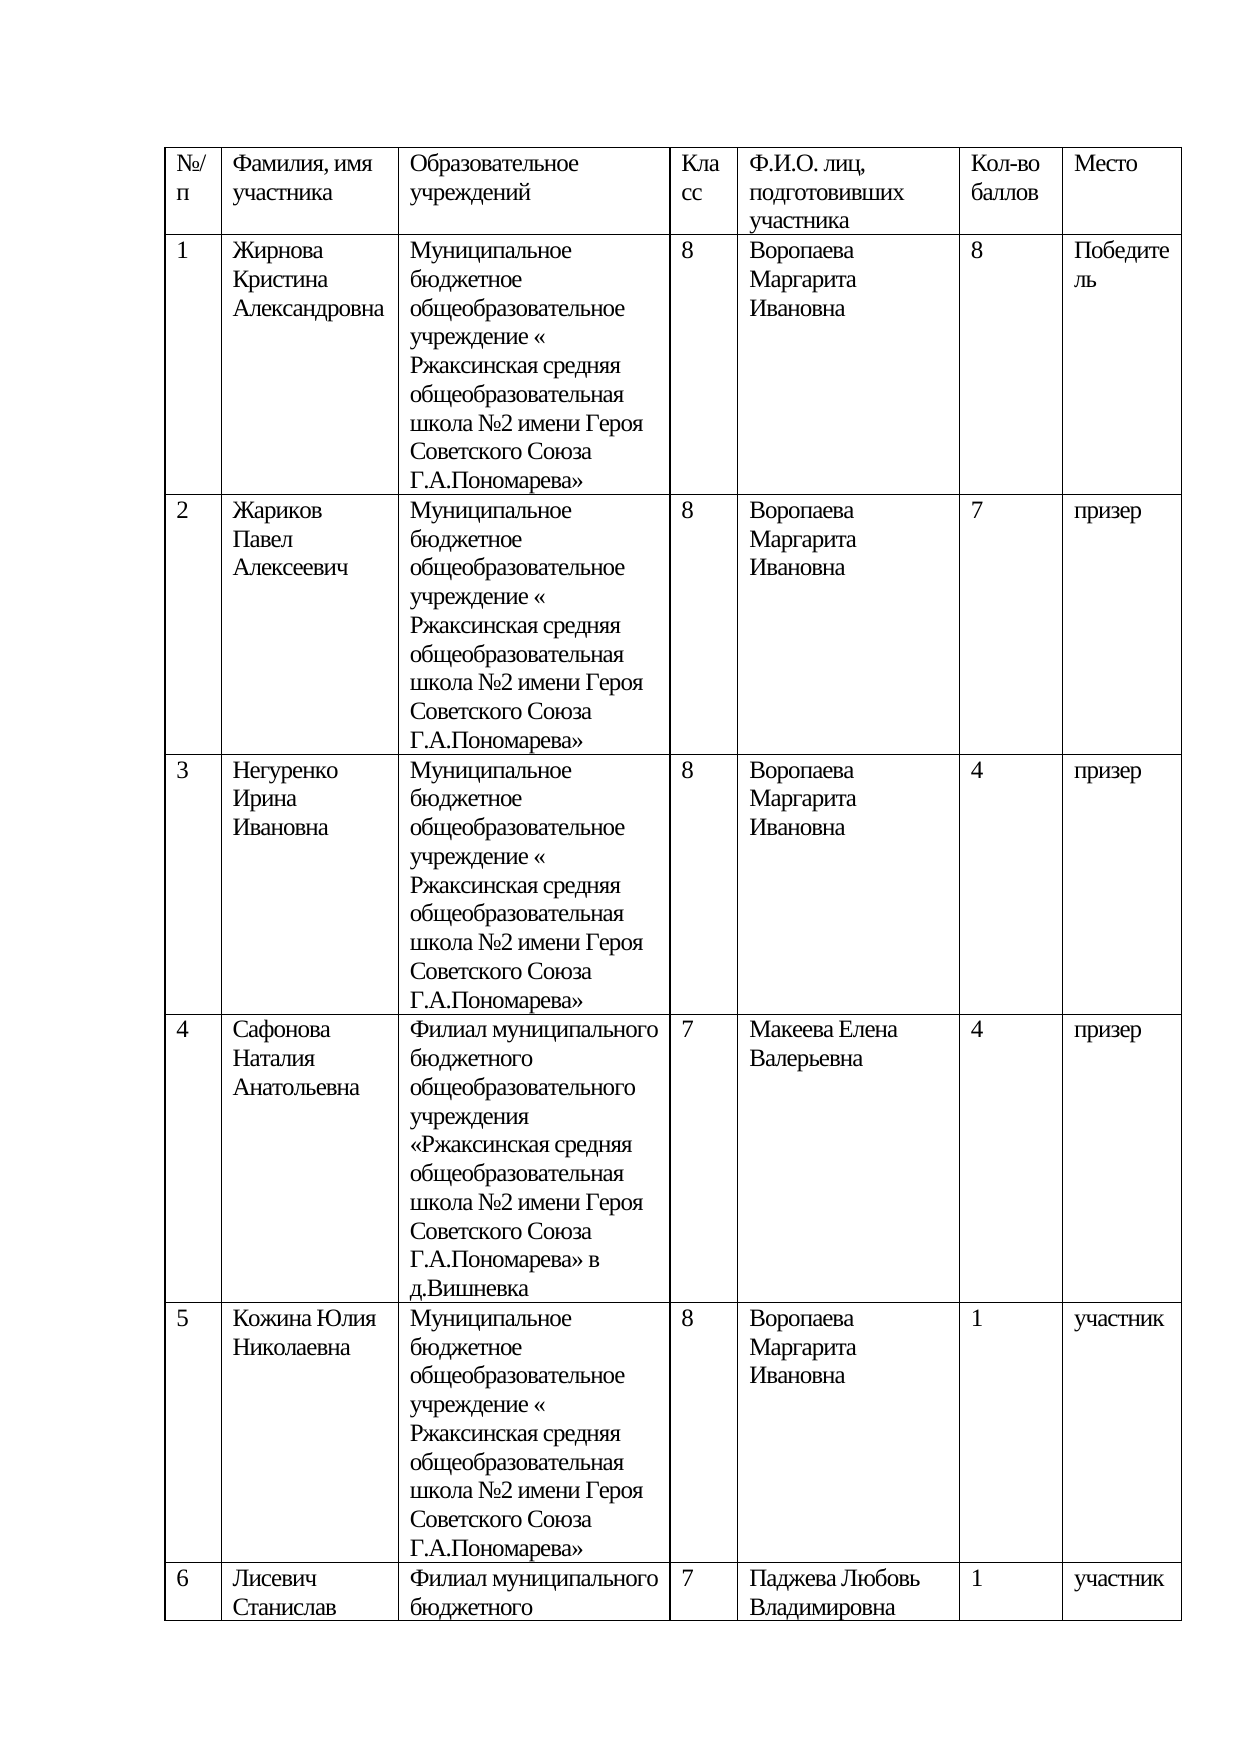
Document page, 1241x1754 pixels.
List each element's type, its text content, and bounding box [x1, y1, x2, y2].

table_cell Муниципальное бюджетное общеобразовательное учреждение « Ржаксинская средняя общеобразовательная школа №2 имени Героя Советского Союза Г.А.Пономарева» [399, 755, 669, 1013]
table_cell Жариков Павел Алексеевич [222, 495, 398, 754]
table_cell Муниципальное бюджетное общеобразовательное учреждение « Ржаксинская средняя общеобразовательная школа №2 имени Героя Советского Союза Г.А.Пономарева» [399, 495, 669, 754]
table_cell 4 [960, 1015, 1062, 1302]
table_cell 8 [960, 235, 1062, 494]
table_cell Кожина Юлия Николаевна [222, 1303, 398, 1562]
table_cell Воропаева Маргарита Ивановна [738, 755, 959, 1013]
table_cell 4 [166, 1015, 221, 1302]
table_cell призер [1063, 755, 1181, 1013]
table_cell Макеева Елена Валерьевна [738, 1015, 959, 1302]
table_cell Воропаева Маргарита Ивановна [738, 235, 959, 494]
table_cell Муниципальное бюджетное общеобразовательное учреждение « Ржаксинская средняя общеобразовательная школа №2 имени Героя Советского Союза Г.А.Пономарева» [399, 1303, 669, 1562]
table_header Класс [671, 148, 737, 234]
table_cell Воропаева Маргарита Ивановна [738, 495, 959, 754]
table_cell участник [1063, 1563, 1181, 1620]
table_cell 1 [960, 1303, 1062, 1562]
table_cell 2 [166, 495, 221, 754]
table_cell 7 [671, 1015, 737, 1302]
table_cell 8 [671, 495, 737, 754]
table_cell Филиал муниципального бюджетного общеобразовательного учреждения «Ржаксинская средняя общеобразовательная школа №2 имени Героя Советского Союза Г.А.Пономарева» в д.Вишневка [399, 1015, 669, 1302]
table_cell Жирнова Кристина Александровна [222, 235, 398, 494]
table_cell 1 [166, 235, 221, 494]
table_cell 5 [166, 1303, 221, 1562]
table_cell 4 [960, 755, 1062, 1013]
table_header №/п [166, 148, 221, 234]
table_cell призер [1063, 495, 1181, 754]
table_header Место [1063, 148, 1181, 234]
table_cell Лисевич Станислав [222, 1563, 398, 1620]
table_cell 1 [960, 1563, 1062, 1620]
table_cell 8 [671, 235, 737, 494]
table_header Образовательное учреждений [399, 148, 669, 234]
table_cell 8 [671, 755, 737, 1013]
table_cell Воропаева Маргарита Ивановна [738, 1303, 959, 1562]
table_cell Филиал муниципального бюджетного [399, 1563, 669, 1620]
table_cell 3 [166, 755, 221, 1013]
table_cell 7 [960, 495, 1062, 754]
table_cell 6 [166, 1563, 221, 1620]
table_header Кол-во баллов [960, 148, 1062, 234]
table_cell Победитель [1063, 235, 1181, 494]
table_header Фамилия, имя участника [222, 148, 398, 234]
table_cell участник [1063, 1303, 1181, 1562]
table_cell призер [1063, 1015, 1181, 1302]
table_cell Негуренко Ирина Ивановна [222, 755, 398, 1013]
table_cell 7 [671, 1563, 737, 1620]
table_cell Муниципальное бюджетное общеобразовательное учреждение « Ржаксинская средняя общеобразовательная школа №2 имени Героя Советского Союза Г.А.Пономарева» [399, 235, 669, 494]
table_header Ф.И.О. лиц, подготовивших участника [738, 148, 959, 234]
table_cell Паджева Любовь Владимировна [738, 1563, 959, 1620]
table_cell 8 [671, 1303, 737, 1562]
table_cell Сафонова Наталия Анатольевна [222, 1015, 398, 1302]
